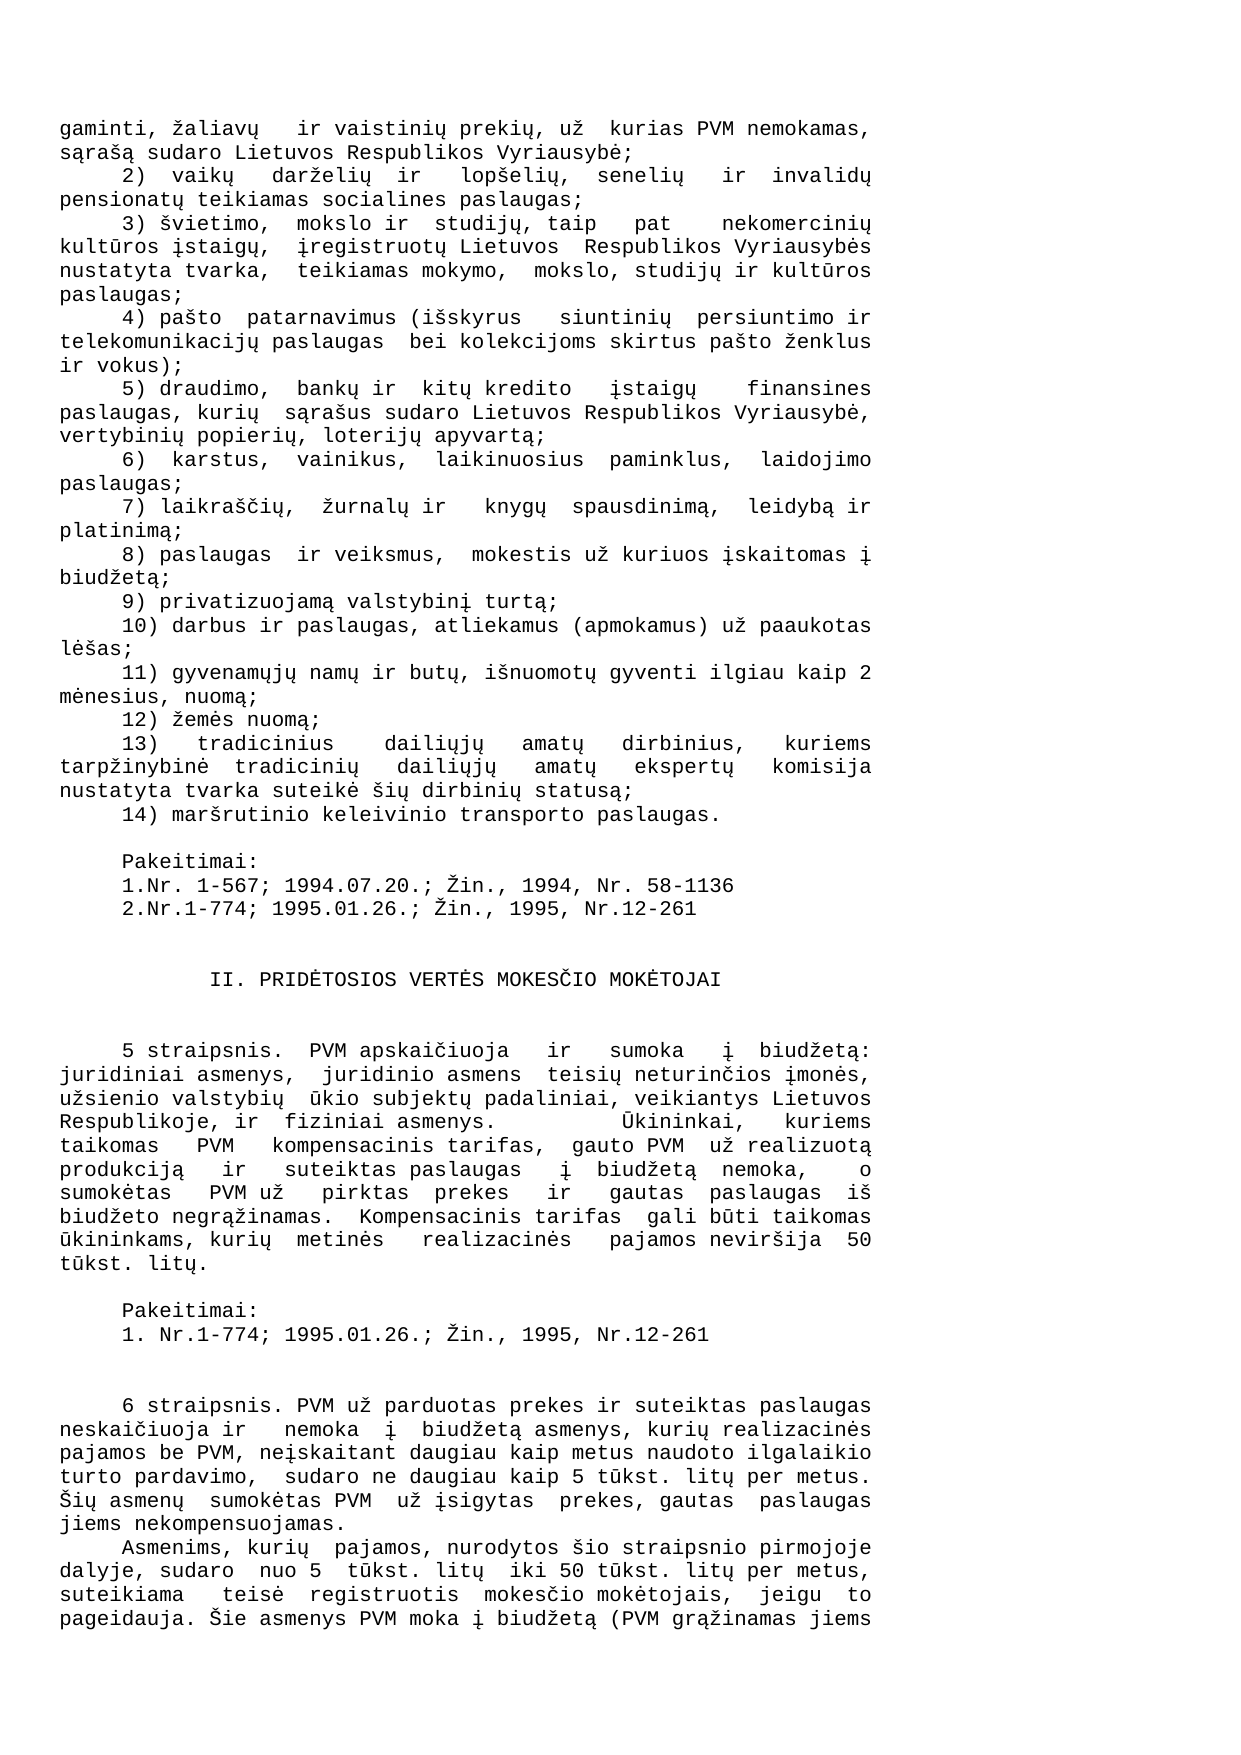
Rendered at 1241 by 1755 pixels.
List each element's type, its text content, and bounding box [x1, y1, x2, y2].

text 6) karstus, vainikus, laikinuosius paminklus, laidojimo [59, 449, 1122, 473]
text tarpžinybinė tradicinių dailiųjų amatų ekspertų komisija [59, 757, 1122, 780]
text suteikiama teisė registruotis mokesčio mokėtojais, jeigu to [59, 1584, 1122, 1608]
text produkciją ir suteiktas paslaugas į biudžetą nemoka, o [59, 1158, 1122, 1182]
text paslaugas; [59, 473, 1122, 496]
text 1. Nr.1-774; 1995.01.26.; Žin., 1995, Nr.12-261 [59, 1324, 1122, 1348]
text juridiniai asmenys, juridinio asmens teisių neturinčios įmonės, [59, 1064, 1122, 1088]
text mėnesius, nuomą; [59, 686, 1122, 709]
text 7) laikraščių, žurnalų ir knygų spausdinimą, leidybą ir [59, 496, 1122, 520]
text 13) tradicinius dailiųjų amatų dirbinius, kuriems [59, 733, 1122, 757]
text 9) privatizuojamą valstybinį turtą; [59, 591, 1122, 615]
text sąrašą sudaro Lietuvos Respublikos Vyriausybė; [59, 142, 1122, 165]
text sumokėtas PVM už pirktas prekes ir gautas paslaugas iš [59, 1182, 1122, 1206]
text 10) darbus ir paslaugas, atliekamus (apmokamus) už paaukotas [59, 615, 1122, 638]
text gaminti, žaliavų ir vaistinių prekių, už kurias PVM nemokamas, [59, 118, 1122, 142]
text Asmenims, kurių pajamos, nurodytos šio straipsnio pirmojoje [59, 1537, 1122, 1561]
text 6 straipsnis. PVM už parduotas prekes ir suteiktas paslaugas [59, 1395, 1122, 1419]
text 1.Nr. 1-567; 1994.07.20.; Žin., 1994, Nr. 58-1136 [59, 875, 1122, 898]
text paslaugas, kurių sąrašus sudaro Lietuvos Respublikos Vyriausybė, [59, 402, 1122, 426]
text tūkst. litų. [59, 1253, 1122, 1277]
text neskaičiuoja ir nemoka į biudžetą asmenys, kurių realizacinės [59, 1419, 1122, 1442]
text 3) švietimo, mokslo ir studijų, taip pat nekomercinių [59, 213, 1122, 236]
text vertybinių popierių, loterijų apyvartą; [59, 426, 1122, 449]
text biudžeto negrąžinamas. Kompensacinis tarifas gali būti taikomas [59, 1206, 1122, 1229]
text biudžetą; [59, 567, 1122, 591]
text 5 straipsnis. PVM apskaičiuoja ir sumoka į biudžetą: [59, 1040, 1122, 1064]
text kultūros įstaigų, įregistruotų Lietuvos Respublikos Vyriausybės [59, 236, 1122, 260]
text ūkininkams, kurių metinės realizacinės pajamos neviršija 50 [59, 1229, 1122, 1253]
text Pakeitimai: [59, 851, 1122, 875]
text jiems nekompensuojamas. [59, 1513, 1122, 1537]
text Šių asmenų sumokėtas PVM už įsigytas prekes, gautas paslaugas [59, 1489, 1122, 1513]
text paslaugas; [59, 284, 1122, 307]
text 5) draudimo, bankų ir kitų kredito įstaigų finansines [59, 378, 1122, 402]
text 12) žemės nuomą; [59, 709, 1122, 733]
text nustatyta tvarka, teikiamas mokymo, mokslo, studijų ir kultūros [59, 260, 1122, 284]
text telekomunikacijų paslaugas bei kolekcijoms skirtus pašto ženklus [59, 331, 1122, 354]
text 2) vaikų darželių ir lopšelių, senelių ir invalidų [59, 165, 1122, 189]
text užsienio valstybių ūkio subjektų padaliniai, veikiantys Lietuvos [59, 1088, 1122, 1111]
text turto pardavimo, sudaro ne daugiau kaip 5 tūkst. litų per metus. [59, 1466, 1122, 1489]
text platinimą; [59, 520, 1122, 544]
text nustatyta tvarka suteikė šių dirbinių statusą; [59, 780, 1122, 804]
text dalyje, sudaro nuo 5 tūkst. litų iki 50 tūkst. litų per metus, [59, 1561, 1122, 1584]
text 4) pašto patarnavimus (išskyrus siuntinių persiuntimo ir [59, 307, 1122, 331]
text ir vokus); [59, 354, 1122, 378]
text Pakeitimai: [59, 1300, 1122, 1324]
text II. PRIDĖTOSIOS VERTĖS MOKESČIO MOKĖTOJAI [59, 969, 1122, 993]
text 11) gyvenamųjų namų ir butų, išnuomotų gyventi ilgiau kaip 2 [59, 662, 1122, 686]
text taikomas PVM kompensacinis tarifas, gauto PVM už realizuotą [59, 1135, 1122, 1158]
text pensionatų teikiamas socialines paslaugas; [59, 189, 1122, 213]
text 8) paslaugas ir veiksmus, mokestis už kuriuos įskaitomas į [59, 544, 1122, 567]
text 14) maršrutinio keleivinio transporto paslaugas. [59, 804, 1122, 827]
text lėšas; [59, 638, 1122, 662]
text pajamos be PVM, neįskaitant daugiau kaip metus naudoto ilgalaikio [59, 1442, 1122, 1466]
text 2.Nr.1-774; 1995.01.26.; Žin., 1995, Nr.12-261 [59, 898, 1122, 922]
text pageidauja. Šie asmenys PVM moka į biudžetą (PVM grąžinamas jiems [59, 1608, 1122, 1631]
text Respublikoje, ir fiziniai asmenys. Ūkininkai, kuriems [59, 1111, 1122, 1135]
